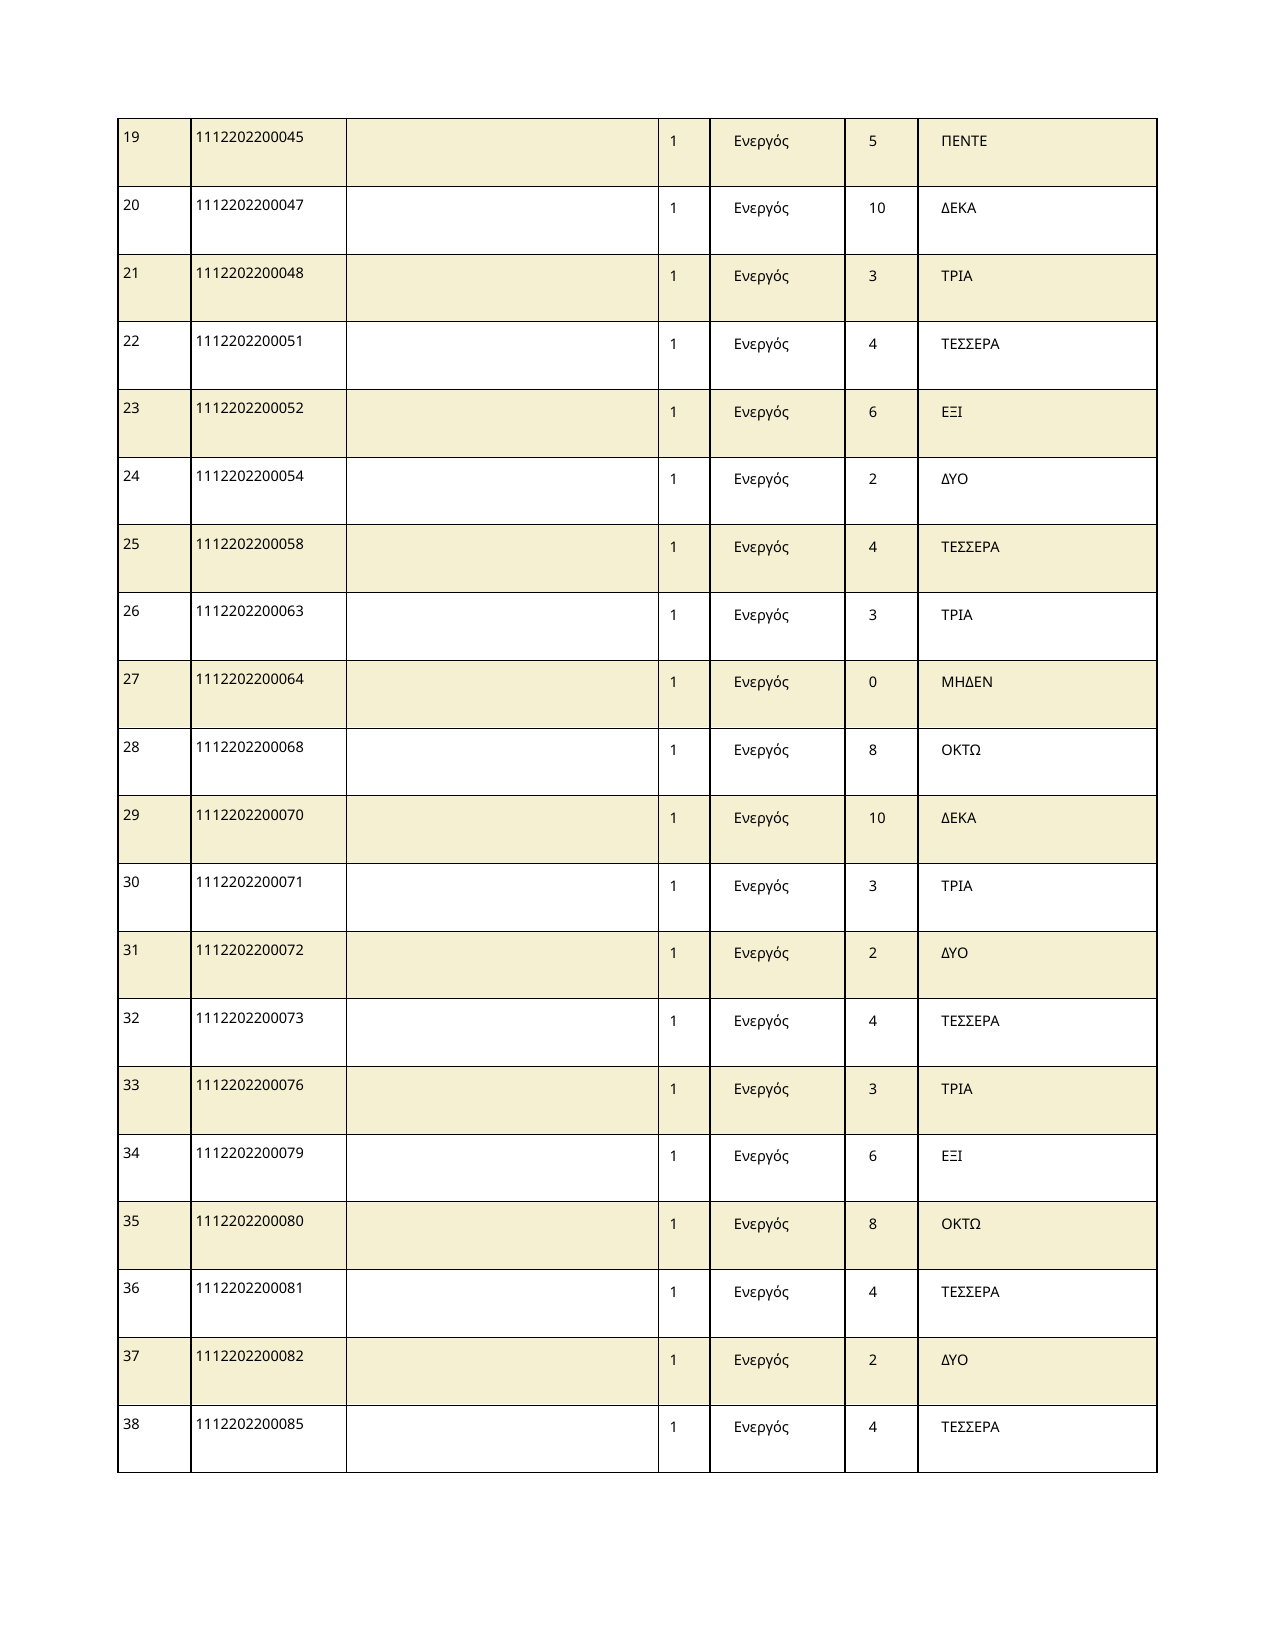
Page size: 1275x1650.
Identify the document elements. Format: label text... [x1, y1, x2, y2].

table_cell 1112202200082 [192, 1338, 346, 1404]
table_cell Ενεργός [711, 1202, 844, 1269]
table_cell Ενεργός [711, 187, 844, 253]
table_cell 1 [659, 1338, 709, 1404]
table_cell 1 [659, 525, 709, 592]
table_cell 26 [119, 593, 190, 660]
table_cell 10 [846, 796, 917, 863]
table_cell [347, 864, 658, 931]
table_cell 31 [119, 932, 190, 998]
table_cell 1 [659, 796, 709, 863]
table_cell 1 [659, 1406, 709, 1472]
table_cell 2 [846, 932, 917, 998]
table_cell 1112202200071 [192, 864, 346, 931]
table_cell 4 [846, 1270, 917, 1337]
table_cell [347, 255, 658, 321]
table_cell [347, 999, 658, 1066]
table_cell 1112202200058 [192, 525, 346, 592]
table_cell 4 [846, 322, 917, 389]
table_cell ΤΕΣΣΕΡΑ [919, 525, 1156, 592]
table_cell 1 [659, 729, 709, 795]
table_cell 1112202200080 [192, 1202, 346, 1269]
table_cell 1112202200085 [192, 1406, 346, 1472]
table_cell 8 [846, 1202, 917, 1269]
table_cell ΕΞΙ [919, 1135, 1156, 1201]
table_cell 1112202200064 [192, 661, 346, 727]
table_cell 1112202200051 [192, 322, 346, 389]
table_cell 27 [119, 661, 190, 727]
table_cell ΤΡΙΑ [919, 864, 1156, 931]
table_cell 23 [119, 390, 190, 457]
table_cell [347, 796, 658, 863]
table_cell Ενεργός [711, 593, 844, 660]
table_cell ΟΚΤΩ [919, 729, 1156, 795]
table_cell 19 [119, 119, 190, 186]
table_cell 2 [846, 1338, 917, 1404]
table_cell 3 [846, 255, 917, 321]
table_cell [347, 187, 658, 253]
table_cell 21 [119, 255, 190, 321]
table_cell 1112202200052 [192, 390, 346, 457]
table_cell 1 [659, 999, 709, 1066]
table_cell ΕΞΙ [919, 390, 1156, 457]
table_cell 1 [659, 458, 709, 524]
table_cell ΟΚΤΩ [919, 1202, 1156, 1269]
table_cell 1112202200063 [192, 593, 346, 660]
table_cell 1 [659, 1067, 709, 1134]
table_cell 3 [846, 593, 917, 660]
table_cell Ενεργός [711, 796, 844, 863]
table_cell Ενεργός [711, 322, 844, 389]
table_cell [347, 458, 658, 524]
table_cell 1 [659, 1202, 709, 1269]
table_cell ΤΡΙΑ [919, 1067, 1156, 1134]
table_cell Ενεργός [711, 119, 844, 186]
table_cell Ενεργός [711, 932, 844, 998]
table_cell 1112202200045 [192, 119, 346, 186]
table_cell 3 [846, 1067, 917, 1134]
table_cell 1112202200072 [192, 932, 346, 998]
table_cell 6 [846, 390, 917, 457]
table_cell [347, 390, 658, 457]
table_cell 28 [119, 729, 190, 795]
table_cell 4 [846, 525, 917, 592]
table_cell 37 [119, 1338, 190, 1404]
table_cell ΤΕΣΣΕΡΑ [919, 1270, 1156, 1337]
table_cell [347, 1202, 658, 1269]
table_cell Ενεργός [711, 1338, 844, 1404]
table_cell 1 [659, 187, 709, 253]
table_cell [347, 1338, 658, 1404]
table_cell [347, 729, 658, 795]
table_cell 1112202200068 [192, 729, 346, 795]
table_cell 6 [846, 1135, 917, 1201]
table_cell 1112202200047 [192, 187, 346, 253]
table_cell ΔΥΟ [919, 1338, 1156, 1404]
table_cell 4 [846, 999, 917, 1066]
table_cell Ενεργός [711, 1067, 844, 1134]
table_cell 1112202200073 [192, 999, 346, 1066]
table_cell 35 [119, 1202, 190, 1269]
table_cell 8 [846, 729, 917, 795]
table_cell 0 [846, 661, 917, 727]
table_cell 1112202200048 [192, 255, 346, 321]
table_cell 1112202200054 [192, 458, 346, 524]
table_cell ΤΡΙΑ [919, 593, 1156, 660]
table_cell [347, 322, 658, 389]
table_cell 36 [119, 1270, 190, 1337]
table_cell 1112202200079 [192, 1135, 346, 1201]
table_cell ΔΕΚΑ [919, 796, 1156, 863]
table_cell 29 [119, 796, 190, 863]
table_cell ΔΕΚΑ [919, 187, 1156, 253]
table_cell Ενεργός [711, 864, 844, 931]
table_cell Ενεργός [711, 1135, 844, 1201]
table_cell 22 [119, 322, 190, 389]
table_cell [347, 525, 658, 592]
table_cell Ενεργός [711, 1270, 844, 1337]
table_cell 24 [119, 458, 190, 524]
table_cell [347, 1067, 658, 1134]
table_cell [347, 932, 658, 998]
table_cell ΤΡΙΑ [919, 255, 1156, 321]
table_cell 1 [659, 932, 709, 998]
table_cell ΔΥΟ [919, 458, 1156, 524]
table_cell 1 [659, 322, 709, 389]
table_cell 10 [846, 187, 917, 253]
table_cell 1 [659, 255, 709, 321]
table_cell 1 [659, 593, 709, 660]
table_cell [347, 119, 658, 186]
table_cell 1 [659, 390, 709, 457]
table_cell Ενεργός [711, 525, 844, 592]
table_cell 1112202200076 [192, 1067, 346, 1134]
table_cell Ενεργός [711, 661, 844, 727]
table_cell 1 [659, 661, 709, 727]
table_cell 30 [119, 864, 190, 931]
table_cell 1 [659, 864, 709, 931]
table_cell 34 [119, 1135, 190, 1201]
table_cell 33 [119, 1067, 190, 1134]
table_cell [347, 1135, 658, 1201]
table_cell ΔΥΟ [919, 932, 1156, 998]
table_cell ΜΗΔΕΝ [919, 661, 1156, 727]
table_cell ΤΕΣΣΕΡΑ [919, 1406, 1156, 1472]
table_cell [347, 593, 658, 660]
table_cell 1112202200070 [192, 796, 346, 863]
table_cell [347, 1270, 658, 1337]
table_cell 1 [659, 1270, 709, 1337]
table_cell 1 [659, 1135, 709, 1201]
table_cell ΤΕΣΣΕΡΑ [919, 322, 1156, 389]
table_cell 1112202200081 [192, 1270, 346, 1337]
table_cell 4 [846, 1406, 917, 1472]
table_cell 2 [846, 458, 917, 524]
table_cell 38 [119, 1406, 190, 1472]
table_cell ΤΕΣΣΕΡΑ [919, 999, 1156, 1066]
table_cell 5 [846, 119, 917, 186]
table_cell Ενεργός [711, 999, 844, 1066]
table_cell 20 [119, 187, 190, 253]
table_cell ΠΕΝΤΕ [919, 119, 1156, 186]
table_cell 1 [659, 119, 709, 186]
table_cell 32 [119, 999, 190, 1066]
table_cell [347, 661, 658, 727]
table_cell 3 [846, 864, 917, 931]
table_cell [347, 1406, 658, 1472]
table_cell Ενεργός [711, 390, 844, 457]
table_cell Ενεργός [711, 729, 844, 795]
table_cell Ενεργός [711, 1406, 844, 1472]
table_cell 25 [119, 525, 190, 592]
table_cell Ενεργός [711, 458, 844, 524]
table_cell Ενεργός [711, 255, 844, 321]
